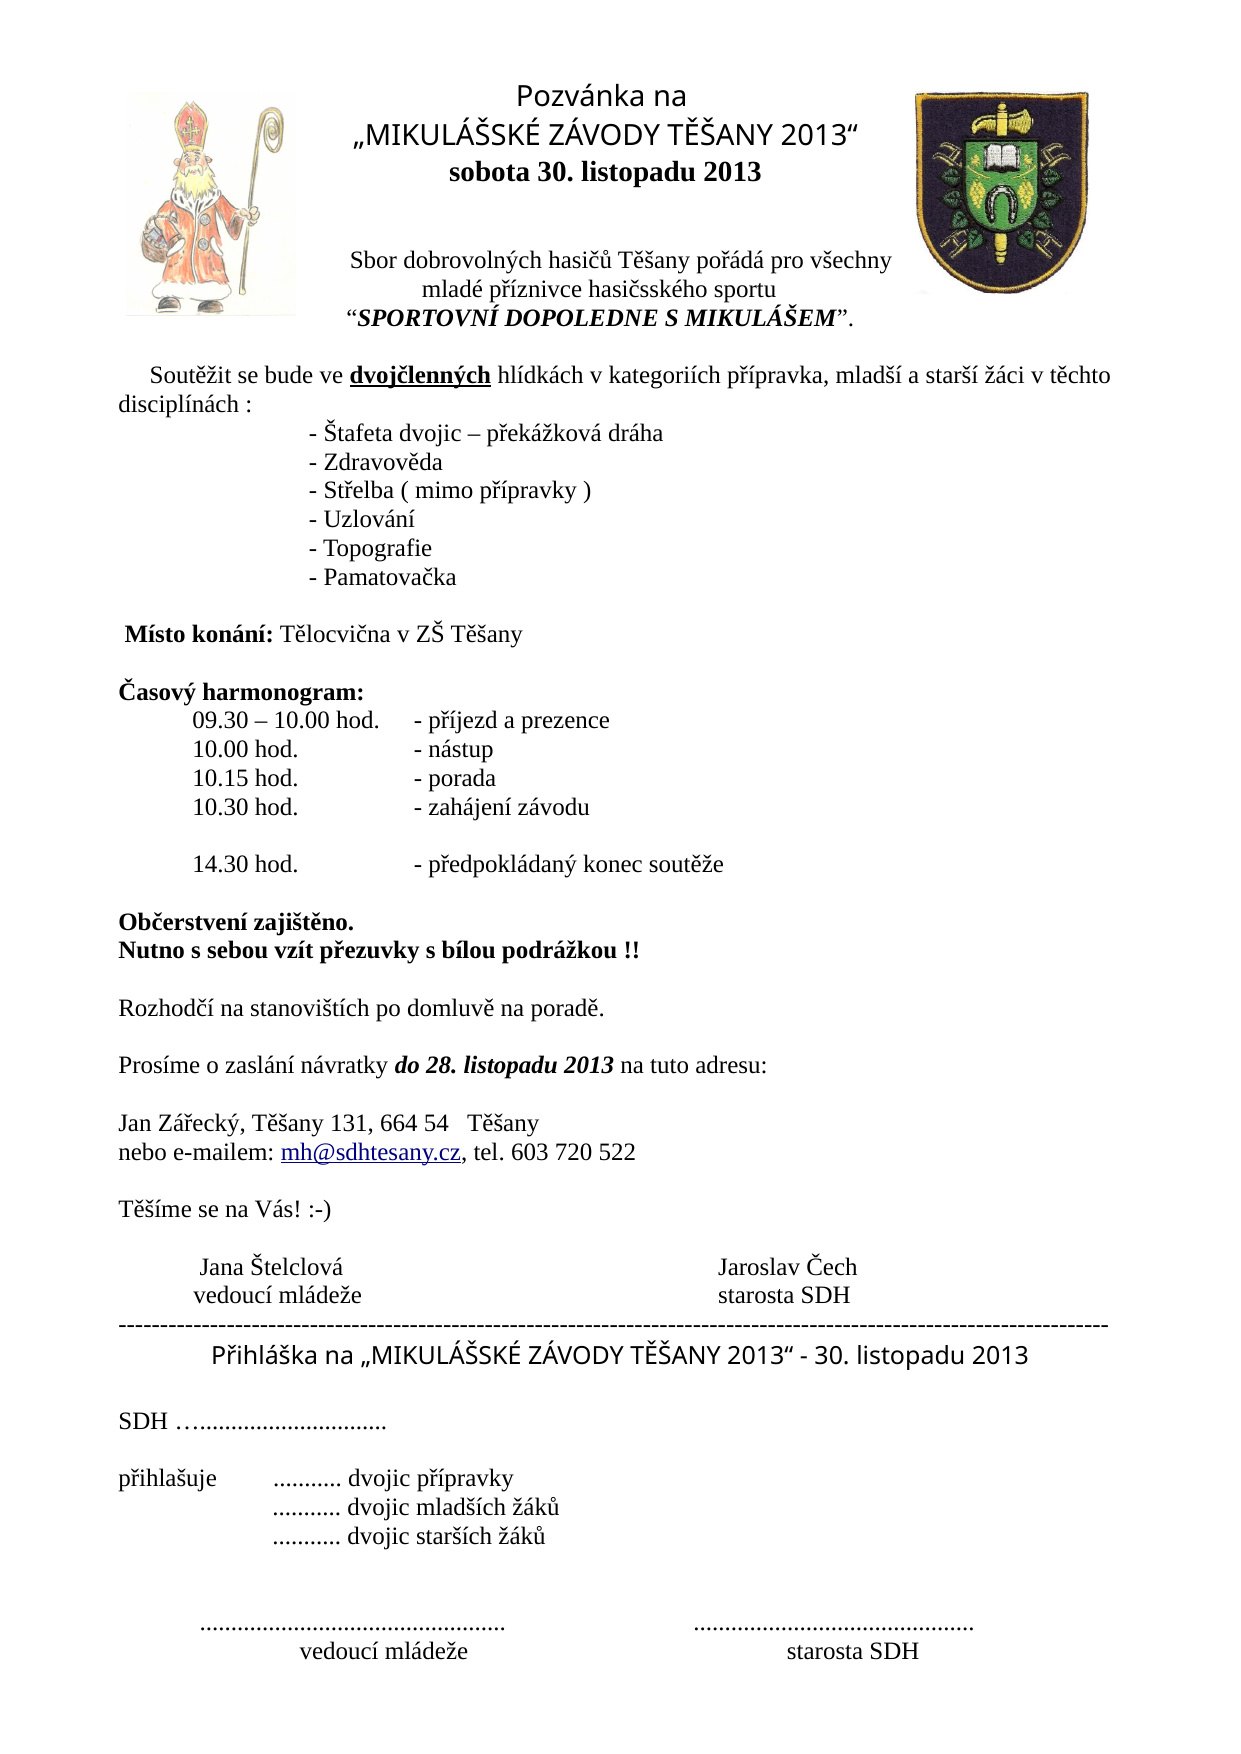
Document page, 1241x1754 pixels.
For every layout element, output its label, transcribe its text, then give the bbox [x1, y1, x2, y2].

text “SPORTOVNÍ DOPOLEDNE S MIKULÁŠEM”. [118, 303, 1122, 332]
text Rozhodčí na stanovištích po domluvě na poradě. [118, 993, 1122, 1022]
text Jana Štelclová Jaroslav Čech [118, 1252, 1122, 1280]
text [1090, 154, 1122, 188]
text 10.15 hod. - porada [118, 763, 1122, 792]
text 10.30 hod. - zahájení závodu [118, 792, 1122, 820]
text Prosíme o zaslání návratky do 28. listopadu 2013 na tuto adresu: [118, 1050, 1122, 1079]
text Soutěžit se bude ve dvojčlenných hlídkách v kategoriích přípravka, mladší a starší žáci v těchto disciplínách : [118, 360, 1122, 418]
text Jan Zářecký, Těšany 131, 664 54 Těšany [118, 1108, 1122, 1137]
text nebo e-mailem: mh@sdhtesany.cz, tel. 603 720 522 [118, 1137, 1122, 1165]
text vedoucí mládeže starosta SDH [118, 1280, 1122, 1309]
list - Zdravověda [309, 447, 1122, 475]
text Přihláška na „MIKULÁŠSKÉ ZÁVODY TĚŠANY 2013“ - 30. listopadu 2013 [118, 1338, 1122, 1372]
text sobota 30. listopadu 2013 [296, 154, 914, 188]
text Místo konání: Tělocvična v ZŠ Těšany [118, 619, 1122, 648]
text SDH ….............................. [118, 1406, 1122, 1435]
list - Uzlování [309, 504, 1122, 533]
text 10.00 hod. - nástup [118, 734, 1122, 763]
text ................................................. ............................................. [118, 1607, 1122, 1636]
list - Topografie [309, 533, 1122, 562]
text 14.30 hod. - předpokládaný konec soutěže [118, 849, 1122, 878]
text Časový harmonogram: [118, 677, 1122, 705]
text Těšíme se na Vás! :-) [118, 1194, 1122, 1223]
text ........... dvojic starších žáků [118, 1521, 1122, 1550]
text 09.30 – 10.00 hod. - příjezd a prezence [118, 705, 1122, 734]
text Občerstvení zajištěno. [118, 907, 1122, 935]
text Sbor dobrovolných hasičů Těšany pořádá pro všechny mladé příznivce hasičsského sportu [296, 245, 1122, 303]
text Nutno s sebou vzít přezuvky s bílou podrážkou !! [118, 935, 1122, 964]
picture [126, 92, 296, 316]
list - Pamatovačka [309, 562, 1122, 590]
text „MIKULÁŠSKÉ ZÁVODY TĚŠANY 2013“ [296, 115, 914, 154]
text Pozvánka na [118, 75, 1122, 115]
text ----------------------------------------------------------------------------------------------------------------------- [118, 1309, 1122, 1338]
text [1090, 115, 1122, 154]
list - Střelba ( mimo přípravky ) [309, 475, 1122, 504]
list - Štafeta dvojic – překážková dráha [309, 418, 1122, 447]
text přihlašuje ........... dvojic přípravky [118, 1463, 1122, 1492]
text ........... dvojic mladších žáků [118, 1492, 1122, 1521]
text vedoucí mládeže starosta SDH [118, 1636, 1122, 1665]
picture [914, 91, 1090, 294]
